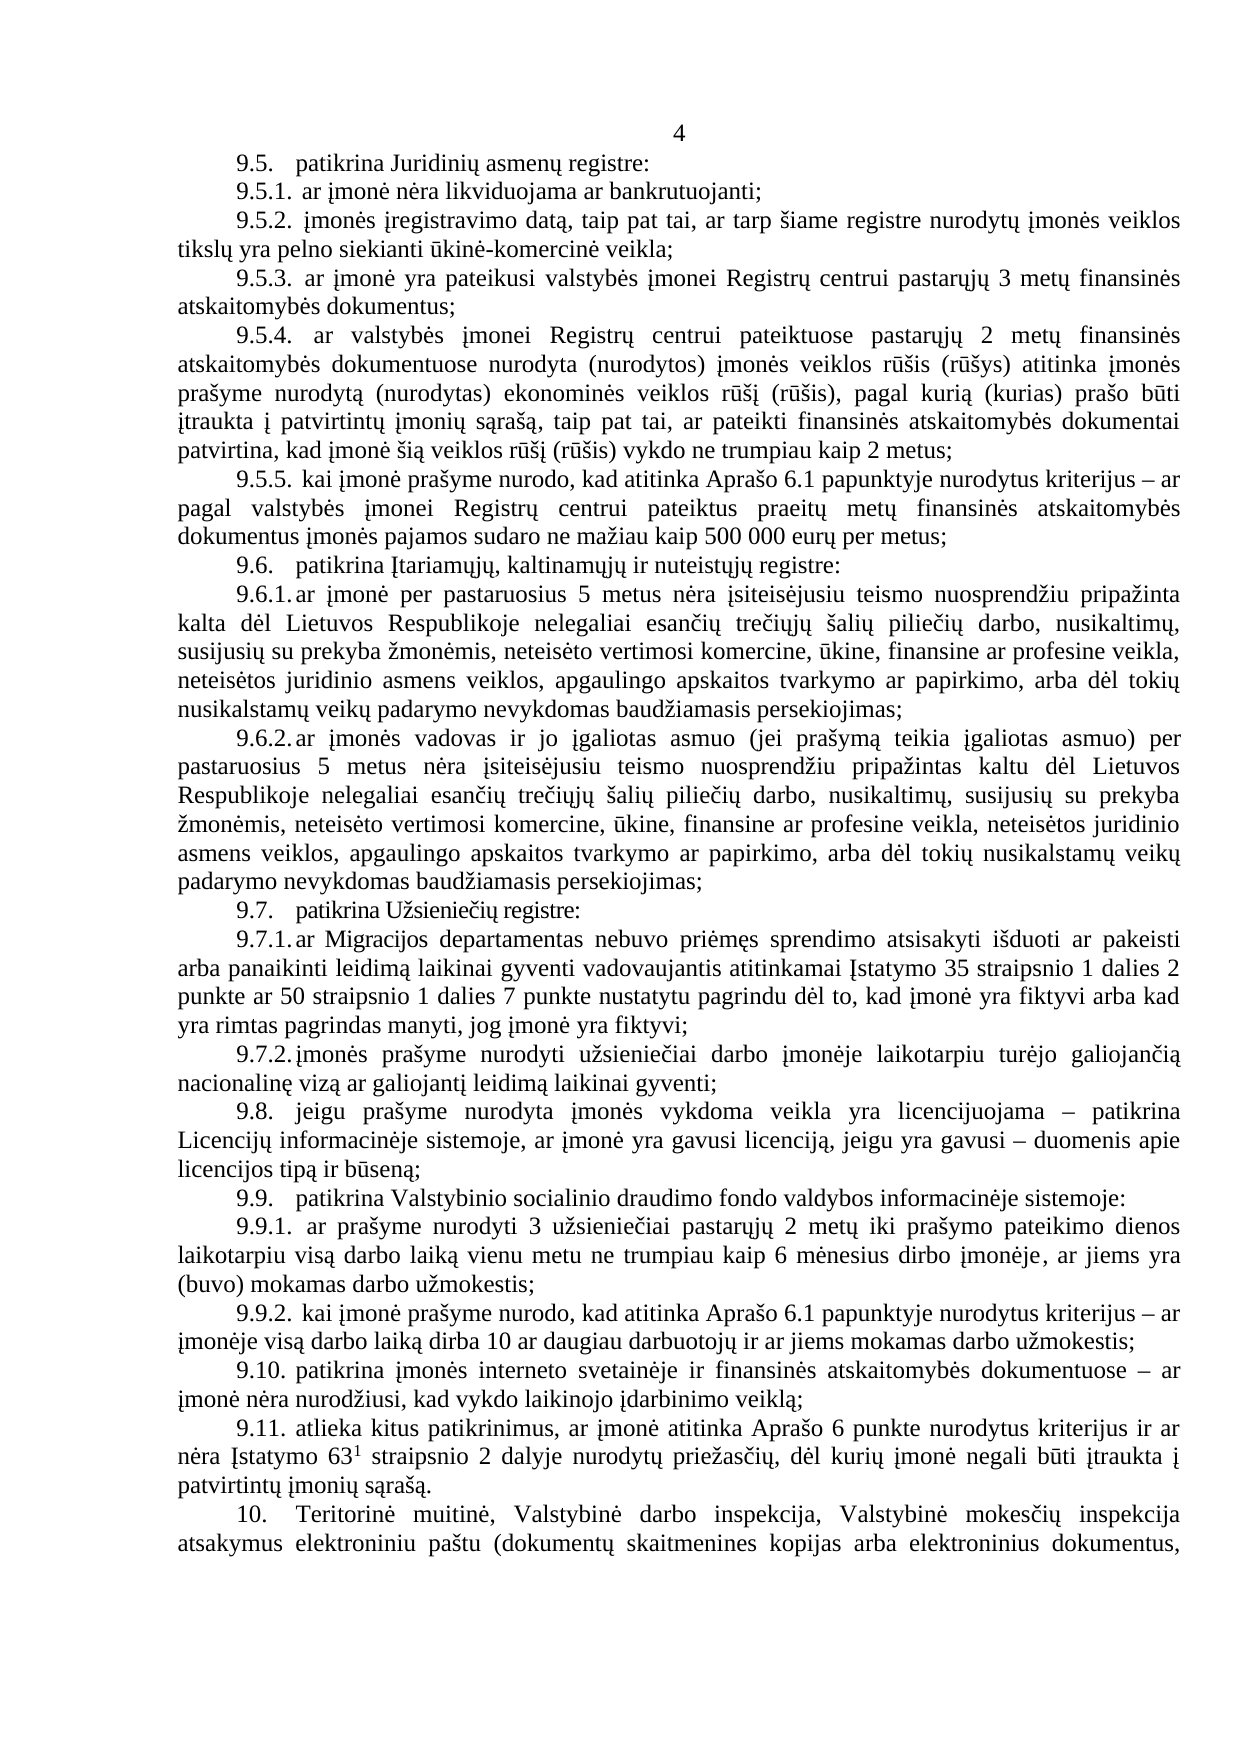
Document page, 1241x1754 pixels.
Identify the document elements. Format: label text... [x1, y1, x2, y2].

text 9.6. patikrina Įtariamųjų, kaltinamųjų ir nuteistųjų registre: [177, 550, 1181, 579]
text 9.5.4. ar valstybės įmonei Registrų centrui pateiktuose pastarųjų 2 metų finansinės atskaitomybės dokumentuose nurodyta (nurodytos) įmonės veiklos rūšis (rūšys) atitinka įmonės prašyme nurodytą (nurodytas) ekonominės veiklos rūšį (rūšis), pagal kurią (kurias) prašo būti įtraukta į patvirtintų įmonių sąrašą, taip pat tai, ar pateikti finansinės atskaitomybės dokumentai patvirtina, kad įmonė šią veiklos rūšį (rūšis) vykdo ne trumpiau kaip 2 metus; [177, 320, 1181, 464]
text 9.10. patikrina įmonės interneto svetainėje ir finansinės atskaitomybės dokumentuose – ar įmonė nėra nurodžiusi, kad vykdo laikinojo įdarbinimo veiklą; [177, 1355, 1181, 1413]
text 9.11. atlieka kitus patikrinimus, ar įmonė atitinka Aprašo 6 punkte nurodytus kriterijus ir ar nėra Įstatymo 631 straipsnio 2 dalyje nurodytų priežasčių, dėl kurių įmonė negali būti įtraukta į patvirtintų įmonių sąrašą. [177, 1413, 1181, 1499]
text 10. Teritorinė muitinė, Valstybinė darbo inspekcija, Valstybinė mokesčių inspekcija atsakymus elektroniniu paštu (dokumentų skaitmenines kopijas arba elektroninius dokumentus, [177, 1499, 1181, 1556]
text 9.9. patikrina Valstybinio socialinio draudimo fondo valdybos informacinėje sistemoje: [177, 1183, 1181, 1211]
text 9.7.2. įmonės prašyme nurodyti užsieniečiai darbo įmonėje laikotarpiu turėjo galiojančią nacionalinę vizą ar galiojantį leidimą laikinai gyventi; [177, 1039, 1181, 1096]
text 9.5.1. ar įmonė nėra likviduojama ar bankrutuojanti; [177, 176, 1181, 205]
text 9.6.1. ar įmonė per pastaruosius 5 metus nėra įsiteisėjusiu teismo nuosprendžiu pripažinta kalta dėl Lietuvos Respublikoje nelegaliai esančių trečiųjų šalių piliečių darbo, nusikaltimų, susijusių su prekyba žmonėmis, neteisėto vertimosi komercine, ūkine, finansine ar profesine veikla, neteisėtos juridinio asmens veiklos, apgaulingo apskaitos tvarkymo ar papirkimo, arba dėl tokių nusikalstamų veikų padarymo nevykdomas baudžiamasis persekiojimas; [177, 579, 1181, 723]
text 9.5.3. ar įmonė yra pateikusi valstybės įmonei Registrų centrui pastarųjų 3 metų finansinės atskaitomybės dokumentus; [177, 263, 1181, 320]
text 9.7. patikrina Užsieniečių registre: [177, 895, 1181, 924]
text 9.7.1. ar Migracijos departamentas nebuvo priėmęs sprendimo atsisakyti išduoti ar pakeisti arba panaikinti leidimą laikinai gyventi vadovaujantis atitinkamai Įstatymo 35 straipsnio 1 dalies 2 punkte ar 50 straipsnio 1 dalies 7 punkte nustatytu pagrindu dėl to, kad įmonė yra fiktyvi arba kad yra rimtas pagrindas manyti, jog įmonė yra fiktyvi; [177, 924, 1181, 1039]
text 9.6.2. ar įmonės vadovas ir jo įgaliotas asmuo (jei prašymą teikia įgaliotas asmuo) per pastaruosius 5 metus nėra įsiteisėjusiu teismo nuosprendžiu pripažintas kaltu dėl Lietuvos Respublikoje nelegaliai esančių trečiųjų šalių piliečių darbo, nusikaltimų, susijusių su prekyba žmonėmis, neteisėto vertimosi komercine, ūkine, finansine ar profesine veikla, neteisėtos juridinio asmens veiklos, apgaulingo apskaitos tvarkymo ar papirkimo, arba dėl tokių nusikalstamų veikų padarymo nevykdomas baudžiamasis persekiojimas; [177, 723, 1181, 895]
text 9.5.2. įmonės įregistravimo datą, taip pat tai, ar tarp šiame registre nurodytų įmonės veiklos tikslų yra pelno siekianti ūkinė-komercinė veikla; [177, 205, 1181, 263]
text 9.5. patikrina Juridinių asmenų registre: [177, 148, 1181, 176]
text 9.9.2. kai įmonė prašyme nurodo, kad atitinka Aprašo 6.1 papunktyje nurodytus kriterijus – ar įmonėje visą darbo laiką dirba 10 ar daugiau darbuotojų ir ar jiems mokamas darbo užmokestis; [177, 1298, 1181, 1355]
text 9.8. jeigu prašyme nurodyta įmonės vykdoma veikla yra licencijuojama – patikrina Licencijų informacinėje sistemoje, ar įmonė yra gavusi licenciją, jeigu yra gavusi – duomenis apie licencijos tipą ir būseną; [177, 1096, 1181, 1183]
text 9.9.1. ar prašyme nurodyti 3 užsieniečiai pastarųjų 2 metų iki prašymo pateikimo dienos laikotarpiu visą darbo laiką vienu metu ne trumpiau kaip 6 mėnesius dirbo įmonėje, ar jiems yra (buvo) mokamas darbo užmokestis; [177, 1211, 1181, 1298]
text 9.5.5. kai įmonė prašyme nurodo, kad atitinka Aprašo 6.1 papunktyje nurodytus kriterijus – ar pagal valstybės įmonei Registrų centrui pateiktus praeitų metų finansinės atskaitomybės dokumentus įmonės pajamos sudaro ne mažiau kaip 500 000 eurų per metus; [177, 464, 1181, 550]
